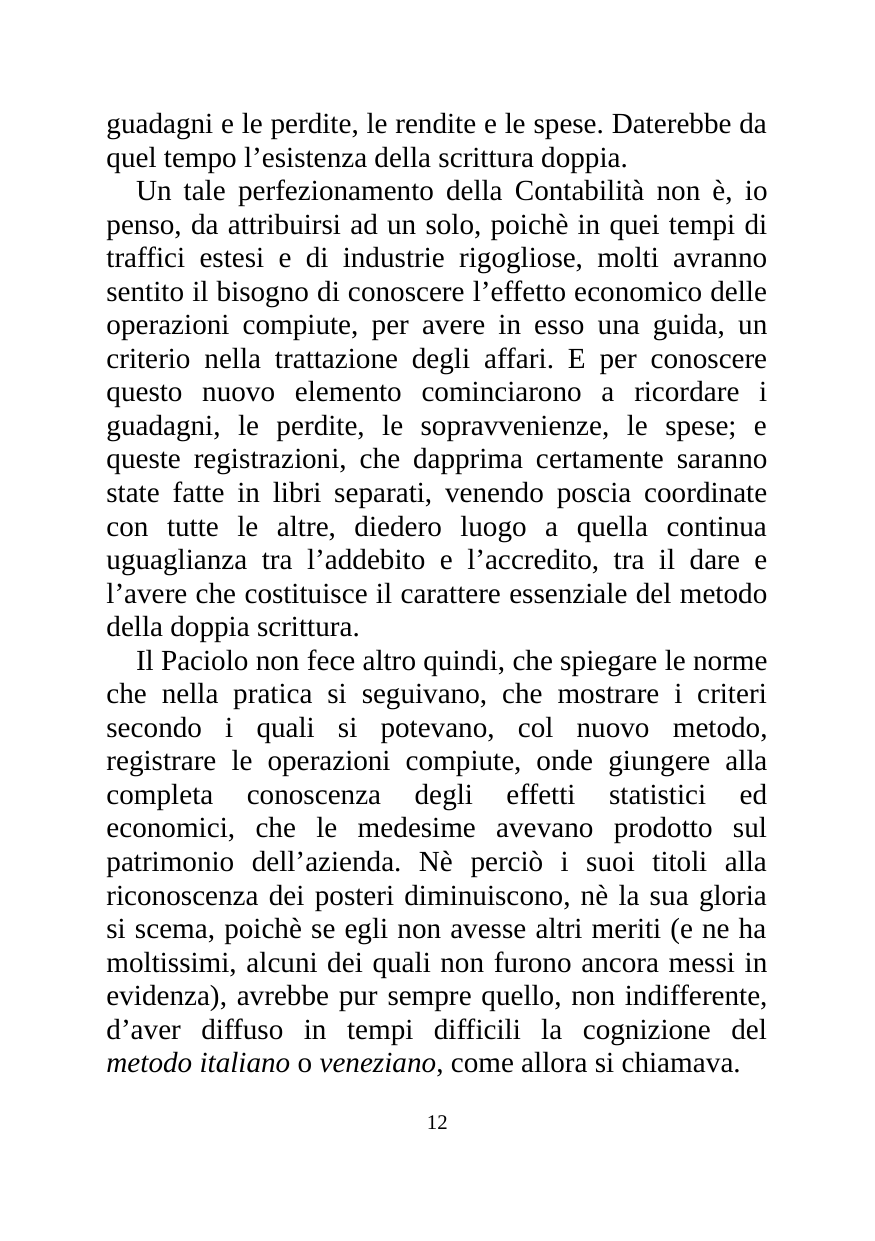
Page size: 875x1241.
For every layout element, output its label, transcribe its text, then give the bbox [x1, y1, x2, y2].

text Il Paciolo non fece altro quindi, che spiegare le norme che nella pratica si seguivano, che mostrare i criteri secondo i quali si potevano, col nuovo metodo, registrare le operazioni compiute, onde giungere alla completa conoscenza degli effetti statistici ed economici, che le medesime avevano prodotto sul patrimonio dell’azienda. Nè perciò i suoi titoli alla riconoscenza dei posteri diminuiscono, nè la sua gloria si scema, poichè se egli non avesse altri meriti (e ne ha moltissimi, alcuni dei quali non furono ancora messi in evidenza), avrebbe pur sempre quello, non indifferente, d’aver diffuso in tempi difficili la cognizione del metodo italiano o veneziano, come allora si chiamava. [106, 643, 768, 1079]
text Un tale perfezionamento della Contabilità non è, io penso, da attribuirsi ad un solo, poichè in quei tempi di traffici estesi e di industrie rigogliose, molti avranno sentito il bisogno di conoscere l’effetto economico delle operazioni compiute, per avere in esso una guida, un criterio nella trattazione degli affari. E per conoscere questo nuovo elemento cominciarono a ricordare i guadagni, le perdite, le sopravvenienze, le spese; e queste registrazioni, che dapprima certamente saranno state fatte in libri separati, venendo poscia coordinate con tutte le altre, diedero luogo a quella continua uguaglianza tra l’addebito e l’accredito, tra il dare e l’avere che costituisce il carattere essenziale del metodo della doppia scrittura. [106, 173, 768, 643]
text guadagni e le perdite, le rendite e le spese. Daterebbe da quel tempo l’esistenza della scrittura doppia. [106, 106, 768, 173]
